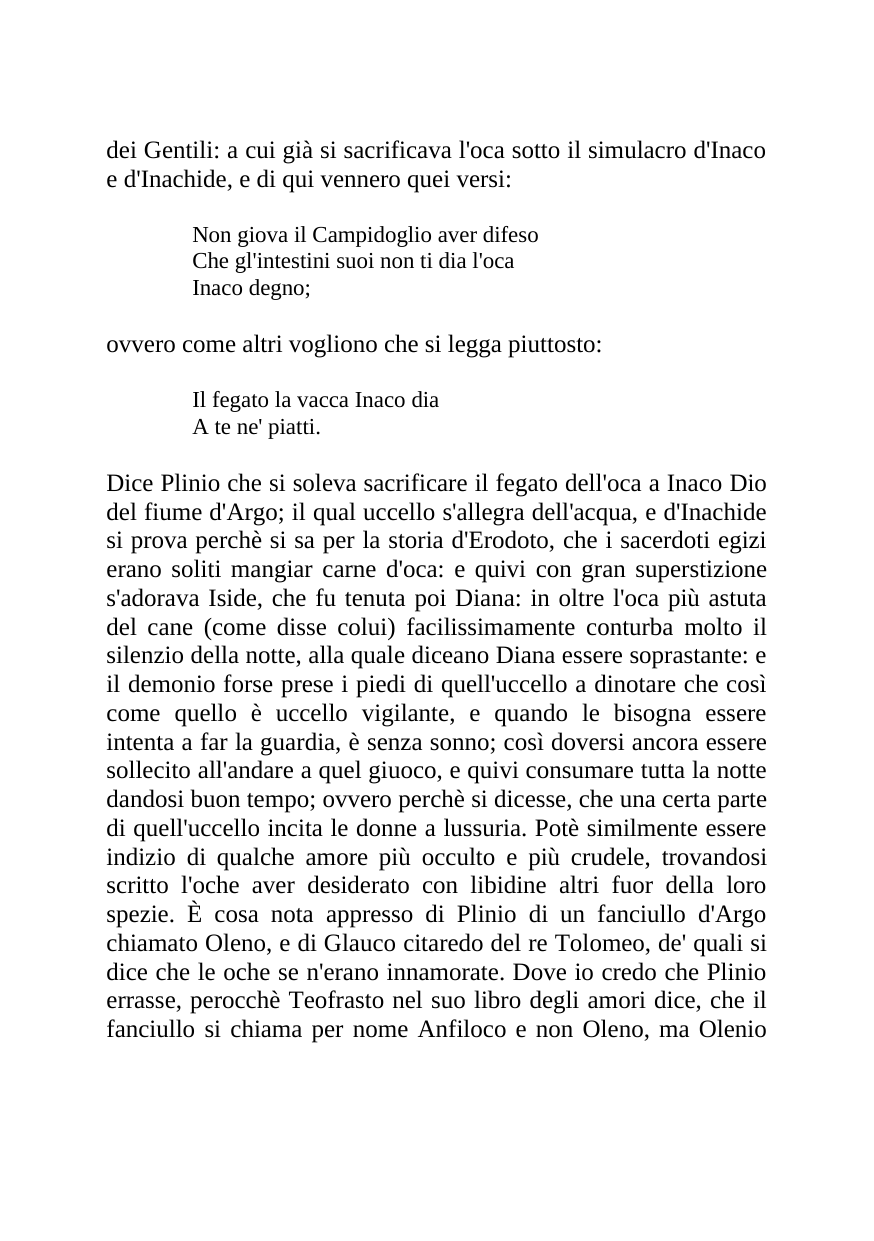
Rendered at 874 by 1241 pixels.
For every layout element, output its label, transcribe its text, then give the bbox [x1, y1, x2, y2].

text dei Gentili: a cui già si sacrificava l'oca sotto il simulacro d'Inaco e d'Inachide, e di qui vennero quei versi: [106, 135, 768, 192]
text Il fegato la vacca Inaco dia [162, 387, 768, 413]
text Che gl'intestini suoi non ti dia l'oca [162, 248, 768, 274]
text ovvero come altri vogliono che si legga piuttosto: [106, 329, 768, 358]
text A te ne' piatti. [162, 413, 768, 439]
text Dice Plinio che si soleva sacrificare il fegato dell'oca a Inaco Dio del fiume d'Argo; il qual uccello s'allegra dell'acqua, e d'Inachide si prova perchè si sa per la storia d'Erodoto, che i sacerdoti egizi erano soliti mangiar carne d'oca: e quivi con gran superstizione s'adorava Iside, che fu tenuta poi Diana: in oltre l'oca più astuta del cane (come disse colui) facilissimamente conturba molto il silenzio della notte, alla quale diceano Diana essere soprastante: e il demonio forse prese i piedi di quell'uccello a dinotare che così come quello è uccello vigilante, e quando le bisogna essere intenta a far la guardia, è senza sonno; così doversi ancora essere sollecito all'andare a quel giuoco, e quivi consumare tutta la notte dandosi buon tempo; ovvero perchè si dicesse, che una certa parte di quell'uccello incita le donne a lussuria. Potè similmente essere indizio di qualche amore più occulto e più crudele, trovandosi scritto l'oche aver desiderato con libidine altri fuor della loro spezie. È cosa nota appresso di Plinio di un fanciullo d'Argo chiamato Oleno, e di Glauco citaredo del re Tolomeo, de' quali si dice che le oche se n'erano innamorate. Dove io credo che Plinio errasse, perocchè Teofrasto nel suo libro degli amori dice, che il fanciullo si chiama per nome Anfiloco e non Oleno, ma Olenio [106, 468, 768, 1043]
text Non giova il Campidoglio aver difeso [162, 221, 768, 248]
text Inaco degno; [162, 274, 768, 300]
